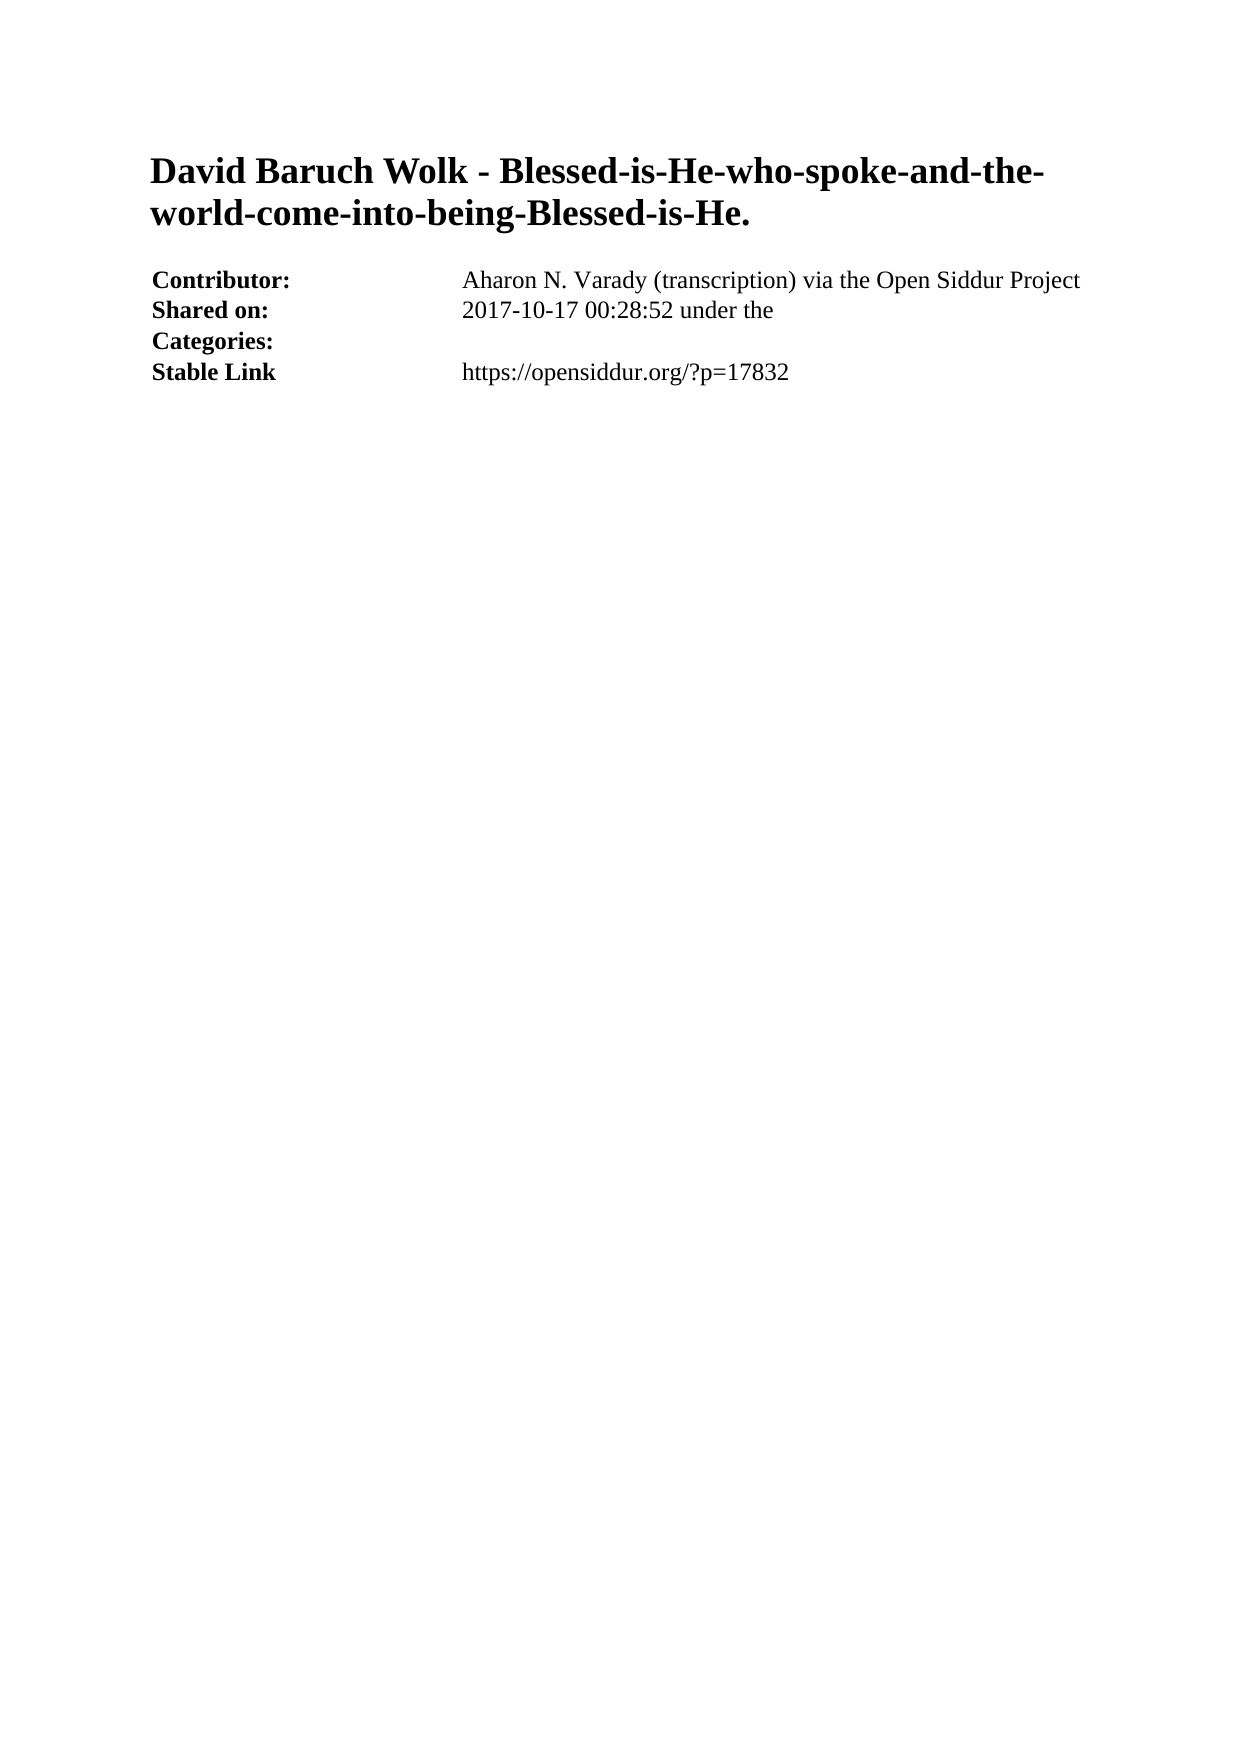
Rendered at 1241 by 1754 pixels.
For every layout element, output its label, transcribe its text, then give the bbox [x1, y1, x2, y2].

table_header Contributor: [150, 264, 460, 295]
table_cell https://opensiddur.org/?p=17832 [460, 357, 1090, 388]
table_cell 2017-10-17 00:28:52 under the [460, 295, 1090, 326]
subtitle David Baruch Wolk - Blessed-is-He-who-spoke-and-the-world-come-into-being-Blessed-is-He. [150, 150, 1090, 233]
table_header Aharon N. Varady (transcription) via the Open Siddur Project [460, 264, 1090, 295]
table_cell [460, 326, 1090, 357]
table_cell Categories: [150, 326, 460, 357]
table_cell Shared on: [150, 295, 460, 326]
table_cell Stable Link [150, 357, 460, 388]
